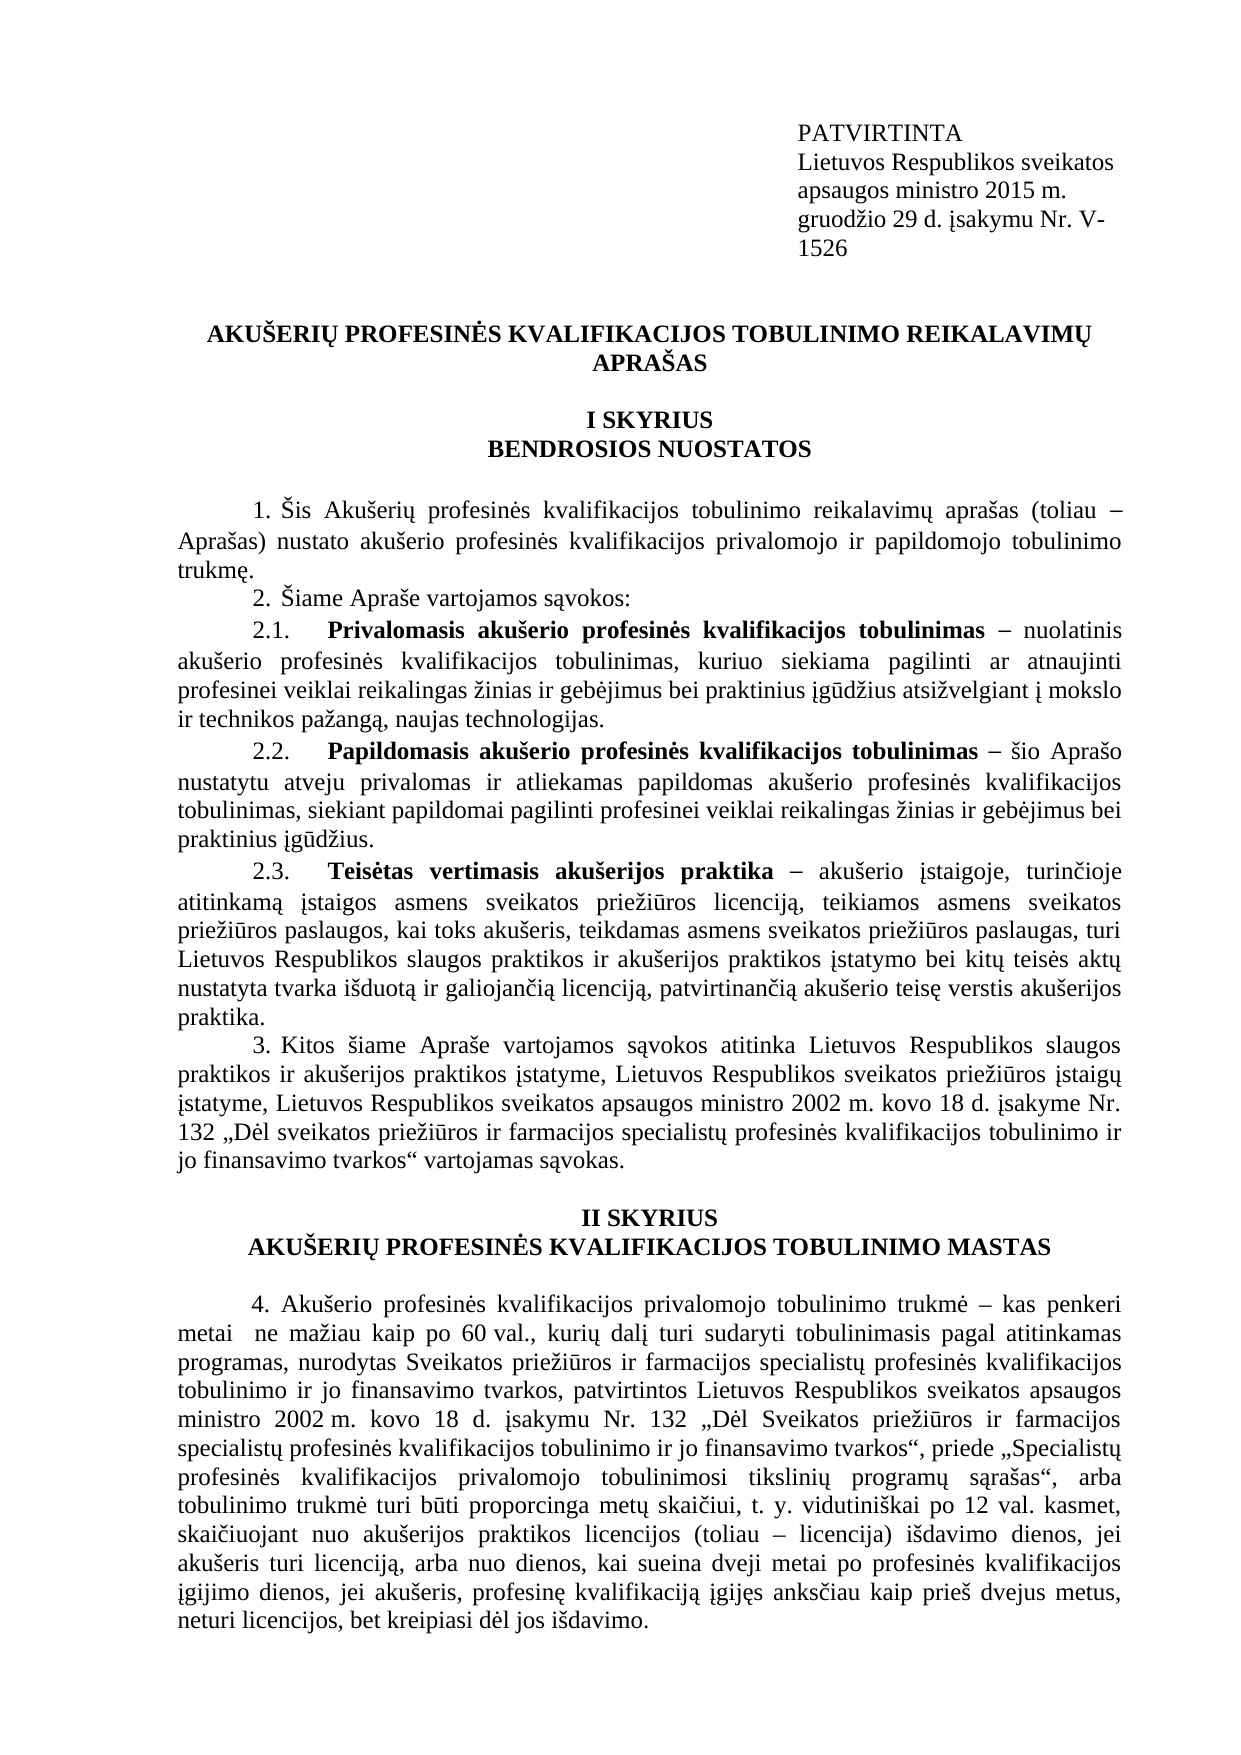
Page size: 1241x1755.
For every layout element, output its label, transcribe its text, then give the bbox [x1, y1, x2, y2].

text PATVIRTINTA [797, 118, 1122, 147]
text 2.3. Teisėtas vertimasis akušerijos praktika – akušerio įstaigoje, turinčioje atitinkamą įstaigos asmens sveikatos priežiūros licenciją, teikiamos asmens sveikatos priežiūros paslaugos, kai toks akušeris, teikdamas asmens sveikatos priežiūros paslaugas, turi Lietuvos Respublikos slaugos praktikos ir akušerijos praktikos įstatymo bei kitų teisės aktų nustatyta tvarka išduotą ir galiojančią licenciją, patvirtinančią akušerio teisę verstis akušerijos praktika. [177, 853, 1122, 1031]
text AKUŠERIŲ PROFESINĖS KVALIFIKACIJOS TOBULINIMO MASTAS [177, 1232, 1122, 1261]
text I SKYRIUS [177, 406, 1122, 434]
text 4. Akušerio profesinės kvalifikacijos privalomojo tobulinimo trukmė – kas penkeri metai ne mažiau kaip po 60 val., kurių dalį turi sudaryti tobulinimasis pagal atitinkamas programas, nurodytas Sveikatos priežiūros ir farmacijos specialistų profesinės kvalifikacijos tobulinimo ir jo finansavimo tvarkos, patvirtintos Lietuvos Respublikos sveikatos apsaugos ministro 2002 m. kovo 18 d. įsakymu Nr. 132 „Dėl Sveikatos priežiūros ir farmacijos specialistų profesinės kvalifikacijos tobulinimo ir jo finansavimo tvarkos“, priede „Specialistų profesinės kvalifikacijos privalomojo tobulinimosi tikslinių programų sąrašas“, arba tobulinimo trukmė turi būti proporcinga metų skaičiui, t. y. vidutiniškai po 12 val. kasmet, skaičiuojant nuo akušerijos praktikos licencijos (toliau – licencija) išdavimo dienos, jei akušeris turi licenciją, arba nuo dienos, kai sueina dveji metai po profesinės kvalifikacijos įgijimo dienos, jei akušeris, profesinę kvalifikaciją įgijęs anksčiau kaip prieš dvejus metus, neturi licencijos, bet kreipiasi dėl jos išdavimo. [177, 1289, 1122, 1634]
text 2. Šiame Apraše vartojamos sąvokos: [177, 583, 1122, 612]
text II SKYRIUS [177, 1203, 1122, 1232]
text AKUŠERIŲ PROFESINĖS KVALIFIKACIJOS TOBULINIMO REIKALAVIMŲ APRAŠAS [177, 319, 1122, 377]
text 1. Šis Akušerių profesinės kvalifikacijos tobulinimo reikalavimų aprašas (toliau – Aprašas) nustato akušerio profesinės kvalifikacijos privalomojo ir papildomojo tobulinimo trukmę. [177, 492, 1122, 583]
text BENDROSIOS NUOSTATOS [177, 434, 1122, 463]
text 3. Kitos šiame Apraše vartojamos sąvokos atitinka Lietuvos Respublikos slaugos praktikos ir akušerijos praktikos įstatyme, Lietuvos Respublikos sveikatos priežiūros įstaigų įstatyme, Lietuvos Respublikos sveikatos apsaugos ministro 2002 m. kovo 18 d. įsakyme Nr. 132 „Dėl sveikatos priežiūros ir farmacijos specialistų profesinės kvalifikacijos tobulinimo ir jo finansavimo tvarkos“ vartojamas sąvokas. [177, 1031, 1122, 1174]
text 2.1. Privalomasis akušerio profesinės kvalifikacijos tobulinimas – nuolatinis akušerio profesinės kvalifikacijos tobulinimas, kuriuo siekiama pagilinti ar atnaujinti profesinei veiklai reikalingas žinias ir gebėjimus bei praktinius įgūdžius atsižvelgiant į mokslo ir technikos pažangą, naujas technologijas. [177, 612, 1122, 732]
text Lietuvos Respublikos sveikatos apsaugos ministro 2015 m. gruodžio 29 d. įsakymu Nr. V-1526 [797, 147, 1122, 262]
text 2.2. Papildomasis akušerio profesinės kvalifikacijos tobulinimas – šio Aprašo nustatytu atveju privalomas ir atliekamas papildomas akušerio profesinės kvalifikacijos tobulinimas, siekiant papildomai pagilinti profesinei veiklai reikalingas žinias ir gebėjimus bei praktinius įgūdžius. [177, 732, 1122, 853]
